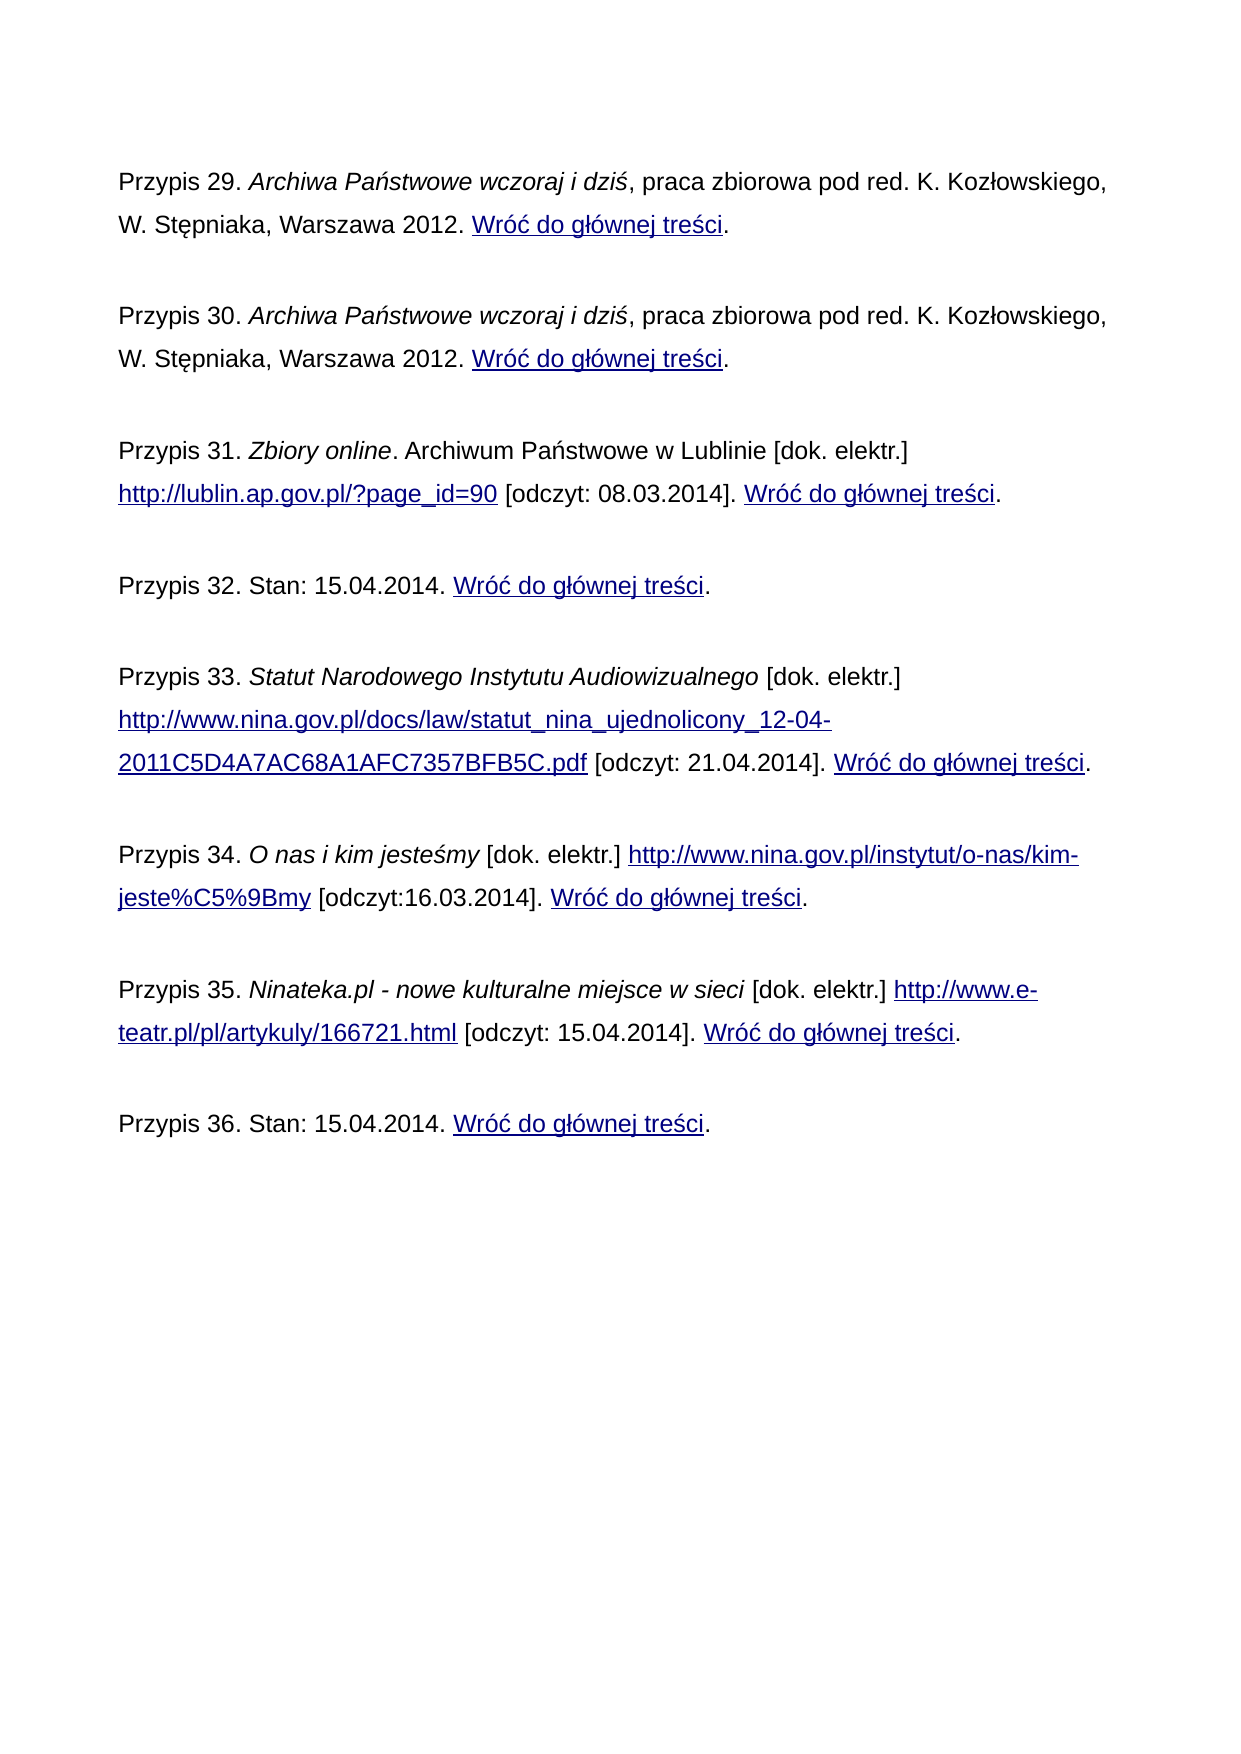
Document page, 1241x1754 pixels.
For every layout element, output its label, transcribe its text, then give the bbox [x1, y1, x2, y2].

text Przypis 32. Stan: 15.04.2014. Wróć do głównej treści. [118, 571, 1122, 599]
text http://www.nina.gov.pl/docs/law/statut_nina_ujednolicony_12-04-2011C5D4A7AC68A1AFC7357BFB5C.pdf [odczyt: 21.04.2014]. Wróć do głównej treści. [118, 705, 1122, 777]
text Przypis 29. Archiwa Państwowe wczoraj i dziś, praca zbiorowa pod red. K. Kozłowskiego, W. Stępniaka, Warszawa 2012. Wróć do głównej treści. [118, 167, 1122, 238]
text Przypis 31. Zbiory online. Archiwum Państwowe w Lublinie [dok. elektr.] http://lublin.ap.gov.pl/?page_id=90 [odczyt: 08.03.2014]. Wróć do głównej treści. [118, 436, 1122, 508]
text Przypis 36. Stan: 15.04.2014. Wróć do głównej treści. [118, 1109, 1122, 1138]
text Przypis 33. Statut Narodowego Instytutu Audiowizualnego [dok. elektr.] [118, 662, 1122, 691]
text Przypis 30. Archiwa Państwowe wczoraj i dziś, praca zbiorowa pod red. K. Kozłowskiego, W. Stępniaka, Warszawa 2012. Wróć do głównej treści. [118, 301, 1122, 373]
text Przypis 35. Ninateka.pl - nowe kulturalne miejsce w sieci [dok. elektr.] http://www.e-teatr.pl/pl/artykuly/166721.html [odczyt: 15.04.2014]. Wróć do głównej treści. [118, 975, 1122, 1047]
text Przypis 34. O nas i kim jesteśmy [dok. elektr.] http://www.nina.gov.pl/instytut/o-nas/kim-jeste%C5%9Bmy [odczyt:16.03.2014]. Wróć do głównej treści. [118, 840, 1122, 912]
